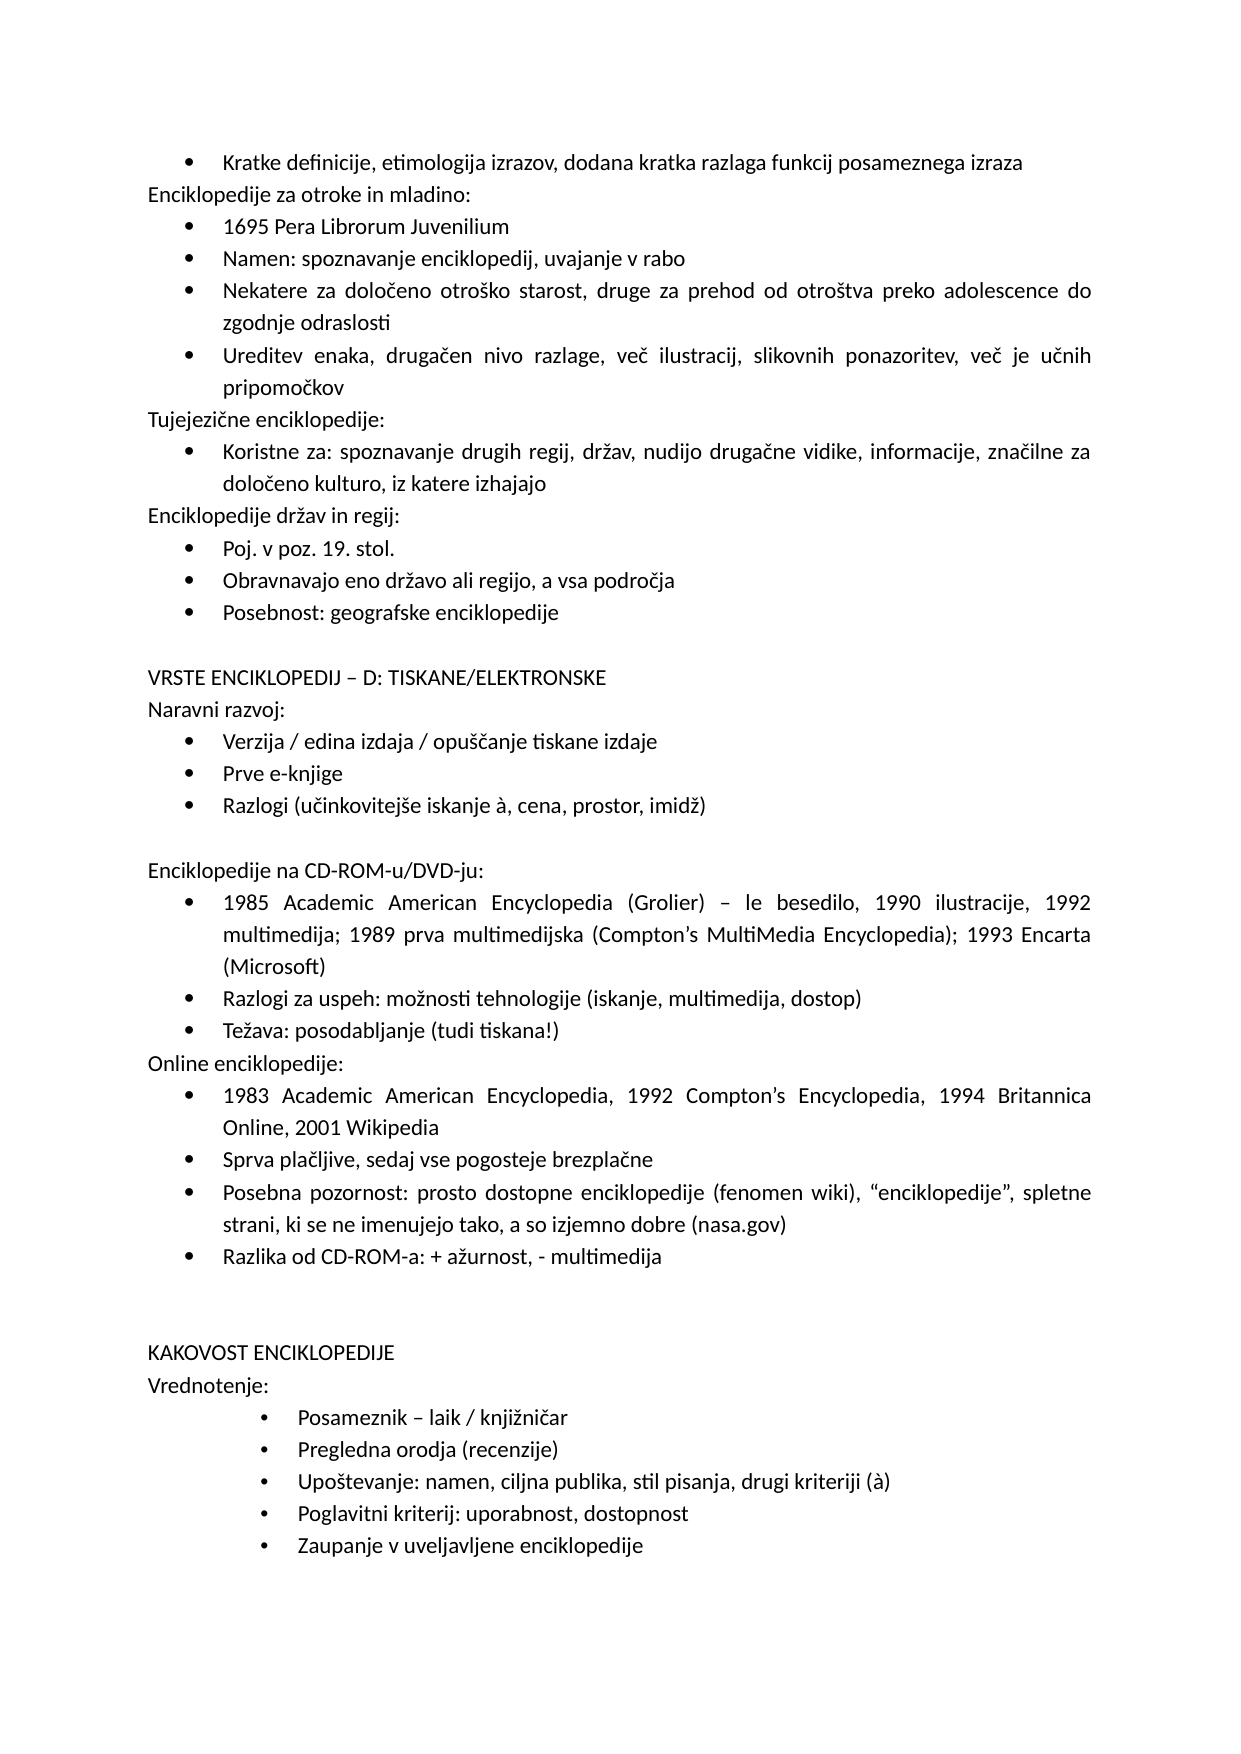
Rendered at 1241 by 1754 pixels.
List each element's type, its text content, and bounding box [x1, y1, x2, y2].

list 1695 Pera Librorum Juvenilium [185, 212, 1093, 240]
text Enciklopedije na CD-ROM-u/DVD-ju: [148, 856, 1093, 884]
list Posebnost: geografske enciklopedije [185, 598, 1093, 626]
list Pregledna orodja (recenzije) [260, 1435, 1093, 1463]
list Poglavitni kriterij: uporabnost, dostopnost [260, 1499, 1093, 1527]
text Naravni razvoj: [148, 695, 1093, 723]
text Tujejezične enciklopedije: [148, 405, 1093, 433]
list Kratke definicije, etimologija izrazov, dodana kratka razlaga funkcij posameznega izraza [185, 148, 1093, 176]
list Namen: spoznavanje enciklopedij, uvajanje v rabo [185, 244, 1093, 272]
text Vrednotenje: [148, 1371, 1093, 1399]
list Poj. v poz. 19. stol. [185, 534, 1093, 562]
list Sprva plačljive, sedaj vse pogosteje brezplačne [185, 1145, 1093, 1173]
list Razlika od CD-ROM-a: + ažurnost, - multimedija [185, 1242, 1093, 1270]
text Online enciklopedije: [148, 1049, 1093, 1077]
list Upoštevanje: namen, ciljna publika, stil pisanja, drugi kriteriji (à) [260, 1467, 1093, 1495]
list Težava: posodabljanje (tudi tiskana!) [185, 1017, 1093, 1045]
list Posameznik – laik / knjižničar [260, 1403, 1093, 1431]
text Enciklopedije držav in regij: [148, 502, 1093, 530]
text Enciklopedije za otroke in mladino: [148, 180, 1093, 208]
list Koristne za: spoznavanje drugih regij, držav, nudijo drugačne vidike, informacije, značilne za določeno kulturo, iz katere izhajajo [185, 437, 1093, 497]
list Obravnavajo eno državo ali regijo, a vsa področja [185, 566, 1093, 594]
list 1983 Academic American Encyclopedia, 1992 Compton’s Encyclopedia, 1994 Britannica Online, 2001 Wikipedia [185, 1081, 1093, 1141]
list Ureditev enaka, drugačen nivo razlage, več ilustracij, slikovnih ponazoritev, več je učnih pripomočkov [185, 341, 1093, 401]
list Verzija / edina izdaja / opuščanje tiskane izdaje [185, 727, 1093, 755]
list Prve e-knjige [185, 759, 1093, 787]
list Nekatere za določeno otroško starost, druge za prehod od otroštva preko adolescence do zgodnje odraslosti [185, 276, 1093, 337]
list Razlogi za uspeh: možnosti tehnologije (iskanje, multimedija, dostop) [185, 984, 1093, 1012]
list Razlogi (učinkovitejše iskanje à, cena, prostor, imidž) [185, 791, 1093, 819]
text VRSTE ENCIKLOPEDIJ – D: TISKANE/ELEKTRONSKE [148, 663, 1093, 691]
text KAKOVOST ENCIKLOPEDIJE [148, 1338, 1093, 1367]
list 1985 Academic American Encyclopedia (Grolier) – le besedilo, 1990 ilustracije, 1992 multimedija; 1989 prva multimedijska (Compton’s MultiMedia Encyclopedia); 1993 Encarta (Microsoft) [185, 888, 1093, 980]
list Posebna pozornost: prosto dostopne enciklopedije (fenomen wiki), “enciklopedije”, spletne strani, ki se ne imenujejo tako, a so izjemno dobre (nasa.gov) [185, 1178, 1093, 1238]
list Zaupanje v uveljavljene enciklopedije [260, 1532, 1093, 1560]
